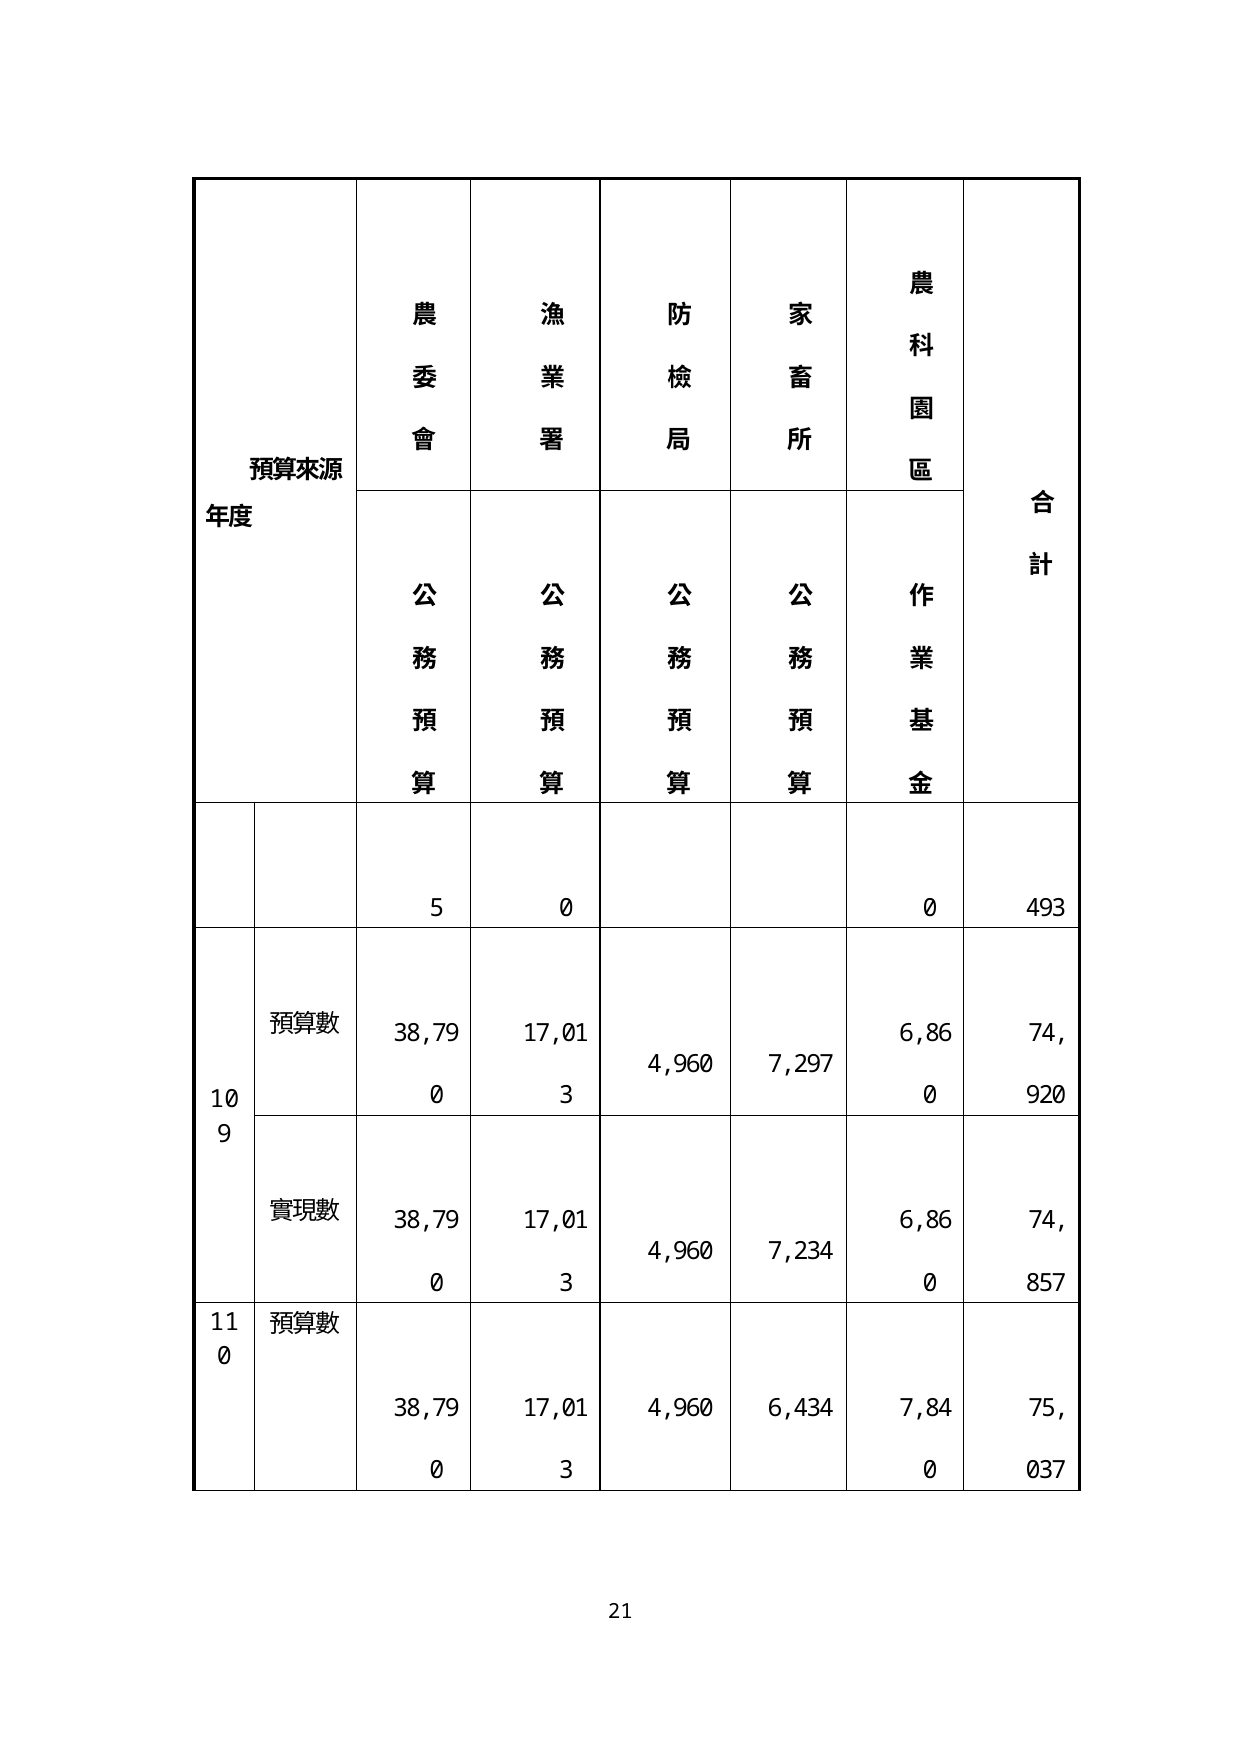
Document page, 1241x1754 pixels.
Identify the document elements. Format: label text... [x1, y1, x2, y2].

table_cell 作業基金 [847, 491, 963, 802]
table_cell 74,920 [964, 928, 1078, 1115]
table_cell 公務預算 [357, 491, 470, 802]
table_cell 6,860 [847, 928, 963, 1115]
table_cell 75,037 [964, 1303, 1078, 1490]
table_cell 7,297 [731, 928, 846, 1115]
table_cell 5 [357, 803, 470, 927]
table_cell 4,960 [601, 928, 730, 1115]
table_header 漁業署 [471, 180, 599, 490]
table_cell [731, 803, 846, 927]
table_cell 110 [196, 1303, 254, 1490]
table_header 防檢局 [601, 180, 730, 490]
table_cell 74,857 [964, 1116, 1078, 1302]
table_header 農委會 [357, 180, 470, 490]
table_cell 7,234 [731, 1116, 846, 1302]
table_cell 4,960 [601, 1116, 730, 1302]
table_cell 7,840 [847, 1303, 963, 1490]
table_cell 6,434 [731, 1303, 846, 1490]
table_cell 38,790 [357, 928, 470, 1115]
table_cell 預算數 [255, 1303, 356, 1490]
table_cell 0 [847, 803, 963, 927]
table_cell 38,790 [357, 1116, 470, 1302]
table_header 家畜所 [731, 180, 846, 490]
table_cell 0 [471, 803, 599, 927]
table_cell 預算數 [255, 928, 356, 1115]
table_cell [196, 803, 254, 927]
table_cell [601, 803, 730, 927]
table_cell 公務預算 [731, 491, 846, 802]
table_cell 實現數 [255, 1116, 356, 1302]
table_header 預算來源 年度 [196, 180, 356, 802]
table_cell 493 [964, 803, 1078, 927]
table_header 合計 [964, 180, 1078, 802]
table_cell 公務預算 [471, 491, 599, 802]
table_cell 6,860 [847, 1116, 963, 1302]
table_cell 17,013 [471, 1116, 599, 1302]
table_cell 109 [196, 928, 254, 1302]
table_cell 4,960 [601, 1303, 730, 1490]
table_cell 38,790 [357, 1303, 470, 1490]
table_cell 17,013 [471, 928, 599, 1115]
table_cell [255, 803, 356, 927]
table_cell 公務預算 [601, 491, 730, 802]
table_header 農科園區 [847, 180, 963, 490]
table_cell 17,013 [471, 1303, 599, 1490]
